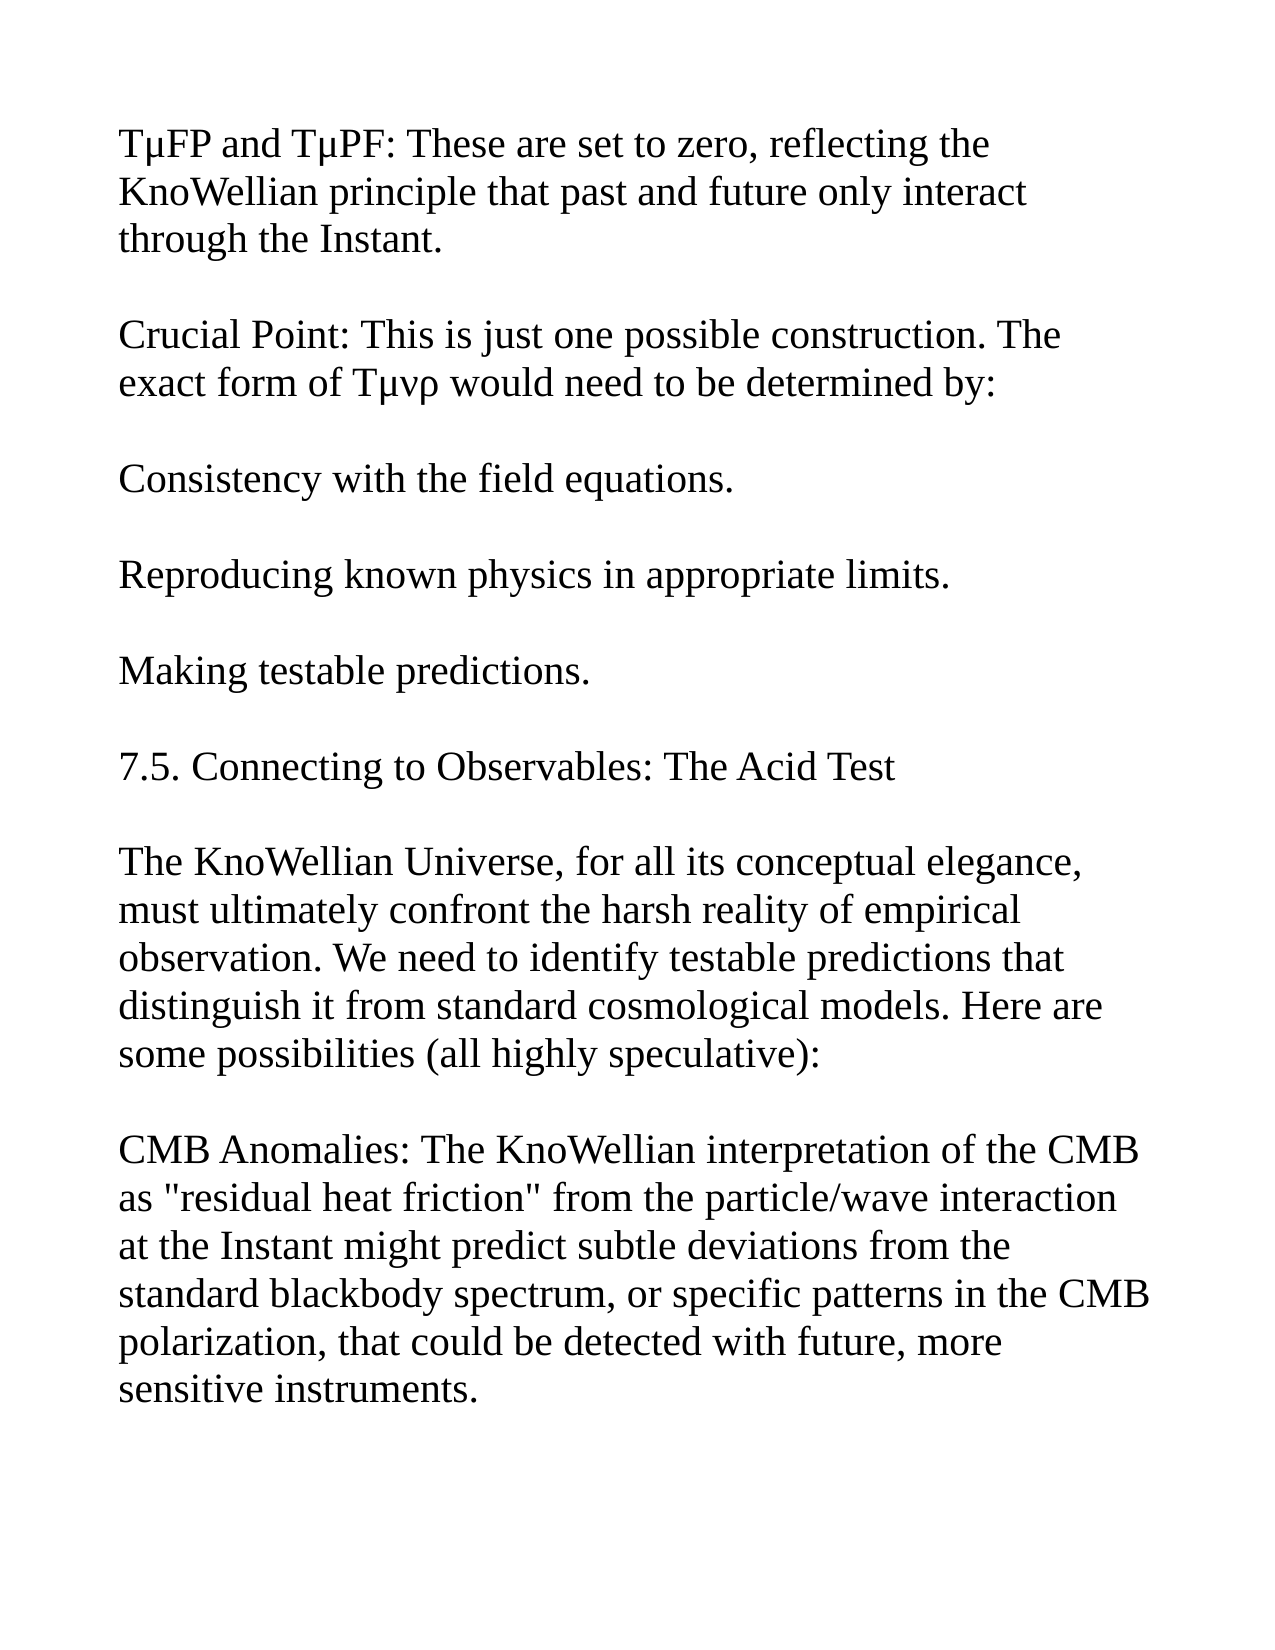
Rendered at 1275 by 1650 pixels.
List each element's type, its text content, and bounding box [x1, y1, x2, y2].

text Consistency with the field equations. [118, 453, 1157, 501]
text Crucial Point: This is just one possible construction. The exact form of Tμνρ would need to be determined by: [118, 310, 1157, 406]
text TμFP and TμPF: These are set to zero, reflecting the KnoWellian principle that past and future only interact through the Instant. [118, 118, 1157, 262]
text Reproducing known physics in appropriate limits. [118, 549, 1157, 597]
text CMB Anomalies: The KnoWellian interpretation of the CMB as "residual heat friction" from the particle/wave interaction at the Instant might predict subtle deviations from the standard blackbody spectrum, or specific patterns in the CMB polarization, that could be detected with future, more sensitive instruments. [118, 1124, 1157, 1412]
text The KnoWellian Universe, for all its conceptual elegance, must ultimately confront the harsh reality of empirical observation. We need to identify testable predictions that distinguish it from standard cosmological models. Here are some possibilities (all highly speculative): [118, 837, 1157, 1076]
text Making testable predictions. [118, 645, 1157, 693]
text 7.5. Connecting to Observables: The Acid Test [118, 741, 1157, 789]
